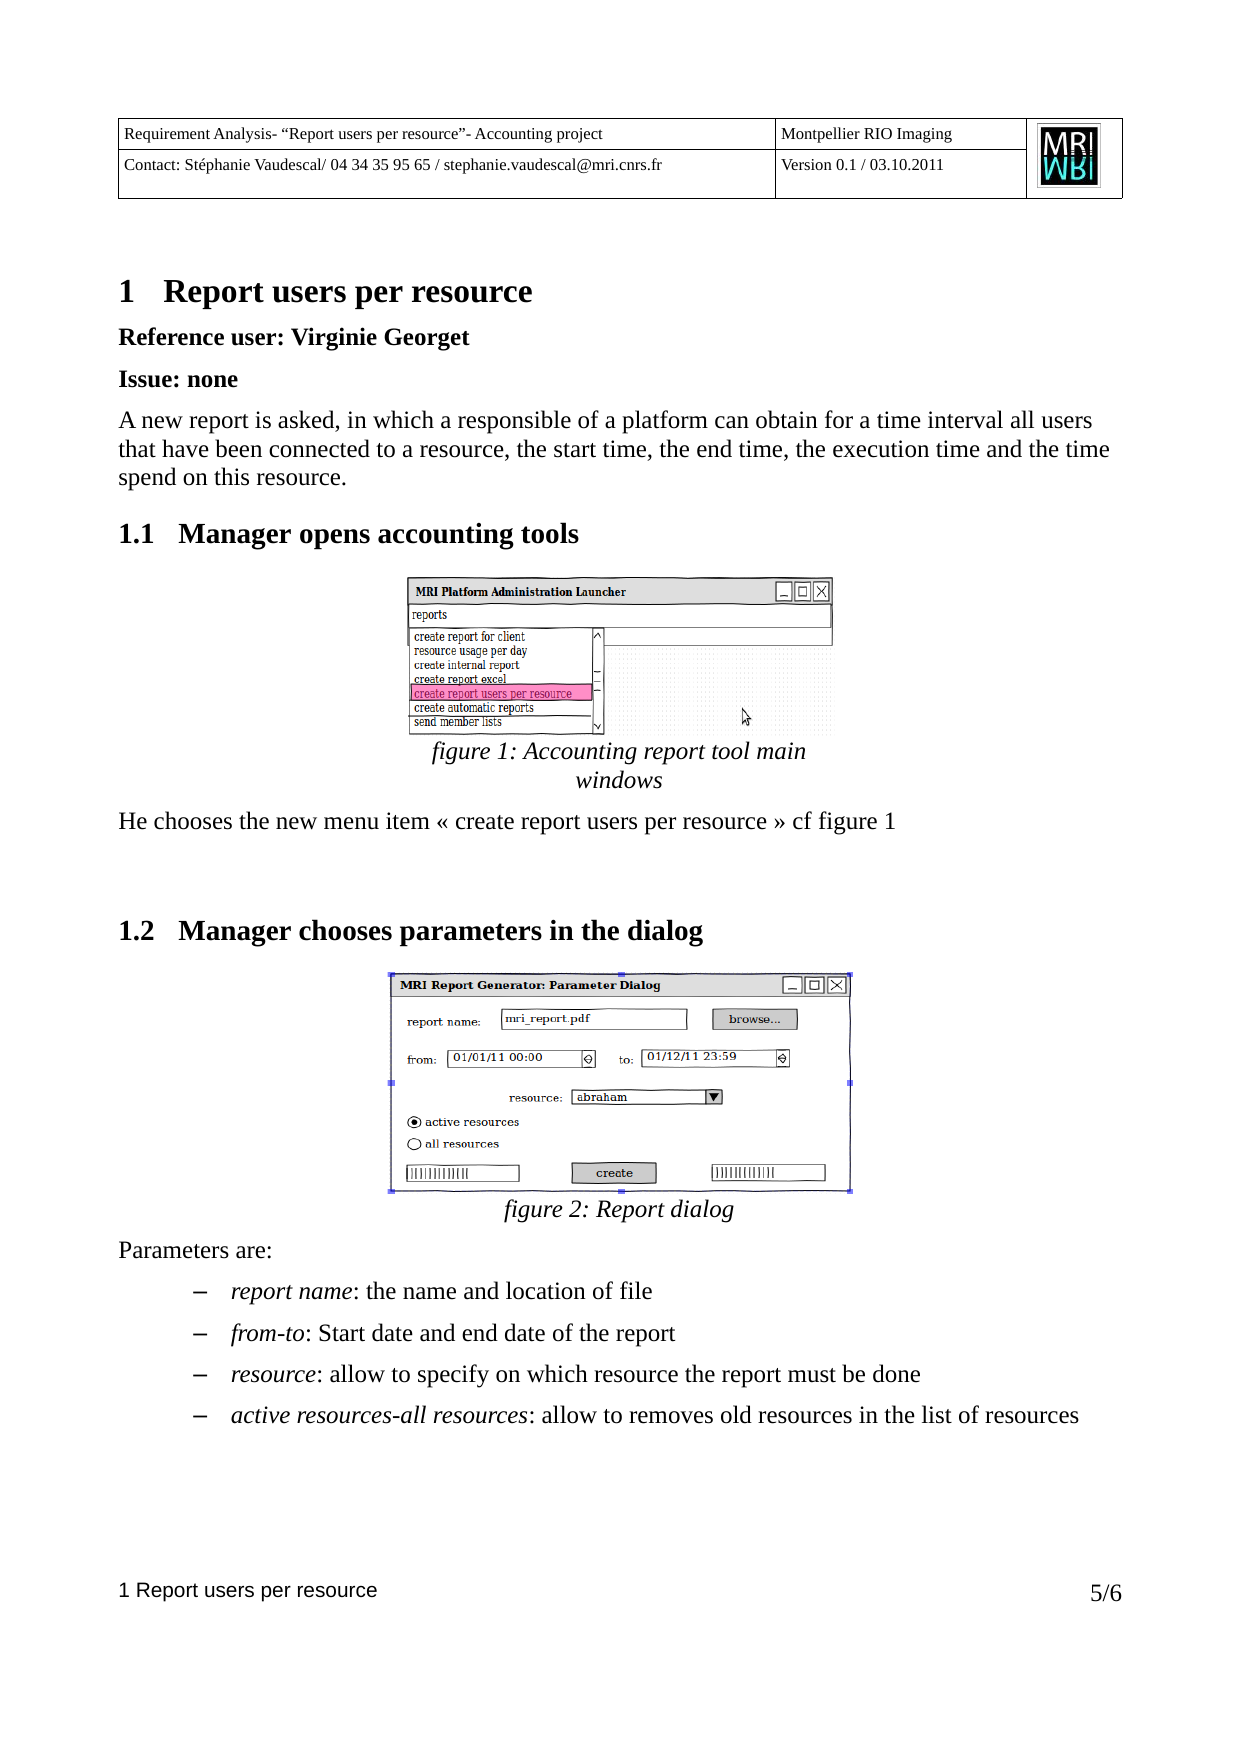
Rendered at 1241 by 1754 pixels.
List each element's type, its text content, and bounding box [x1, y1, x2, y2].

picture [1037, 123, 1101, 188]
text Reference user: Virginie Georget [118, 322, 1122, 351]
list resource: allow to specify on which resource the report must be done [193, 1359, 1122, 1388]
text figure 2: Report dialog [387, 1194, 853, 1223]
subtitle Manager opens accounting tools [118, 516, 1122, 550]
text Issue: none [118, 364, 1122, 392]
list active resources-all resources: allow to removes old resources in the list of resources [193, 1400, 1122, 1429]
text Parameters are: [118, 1235, 1122, 1264]
picture [406, 575, 835, 736]
subtitle Manager chooses parameters in the dialog [118, 913, 1122, 947]
list from-to: Start date and end date of the report [193, 1318, 1122, 1346]
text figure 1: Accounting report tool main windows [406, 736, 834, 793]
picture [387, 972, 853, 1194]
list report name: the name and location of file [193, 1276, 1122, 1305]
text A new report is asked, in which a responsible of a platform can obtain for a time interval all users that have been connected to a resource, the start time, the end time, the execution time and the time spend on this resource. [118, 405, 1122, 491]
subtitle Report users per resource [118, 271, 1122, 310]
text He chooses the new menu item « create report users per resource » cf figure 1 [118, 806, 1122, 835]
